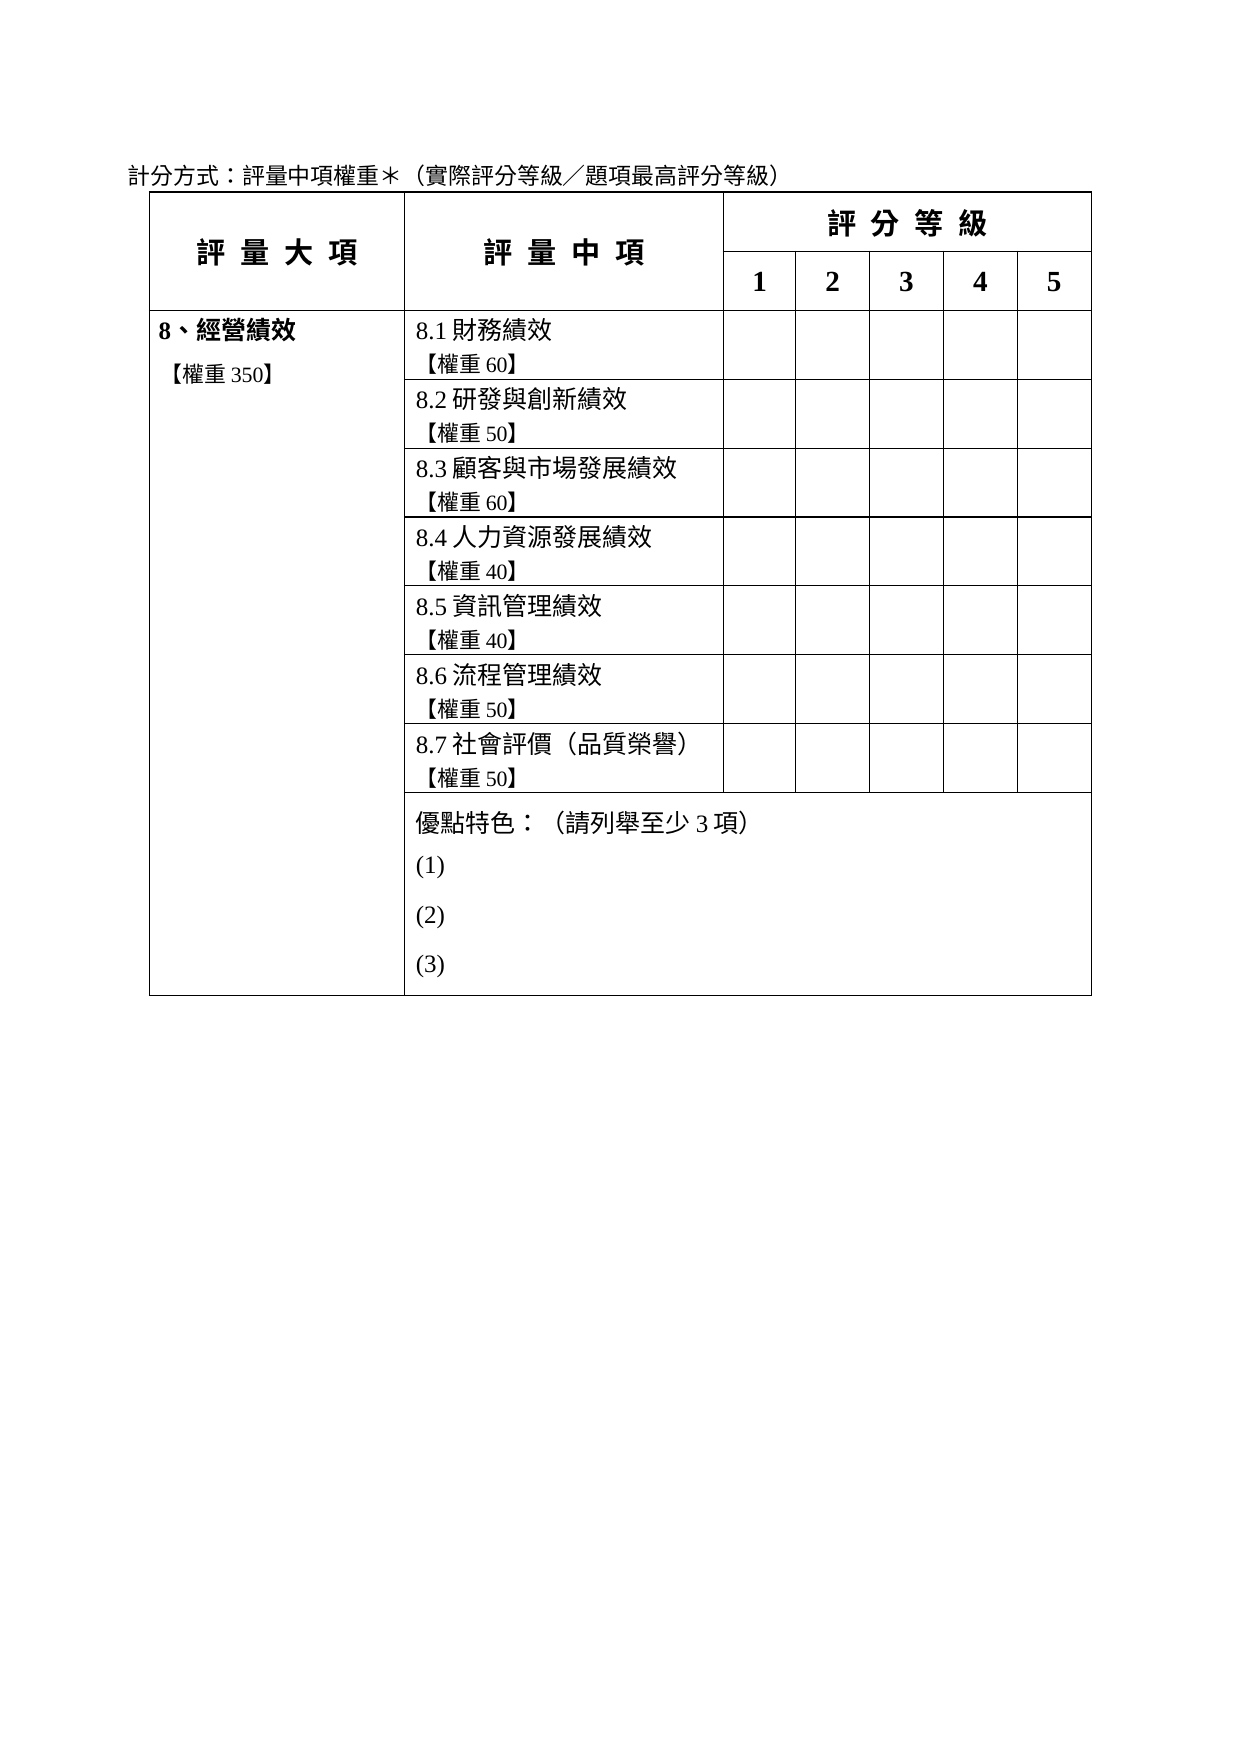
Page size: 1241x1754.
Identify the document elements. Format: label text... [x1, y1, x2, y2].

table_cell 8.6流程管理績效 【權重50】 [405, 655, 723, 723]
table_cell [724, 518, 795, 585]
table_cell [944, 586, 1017, 654]
table_cell [796, 655, 869, 723]
table_cell [1018, 518, 1091, 585]
table_cell [724, 449, 795, 516]
table_cell [1018, 724, 1091, 792]
table_cell [1018, 655, 1091, 723]
table_cell 3 [870, 252, 943, 309]
table_cell [796, 518, 869, 585]
table_cell [724, 586, 795, 654]
table_cell [796, 449, 869, 516]
table_cell [796, 311, 869, 378]
table_cell 8.2研發與創新績效 【權重50】 [405, 380, 723, 447]
table_cell [724, 311, 795, 378]
table_cell [724, 655, 795, 723]
table_cell 8、經營績效 【權重350】 [150, 311, 404, 995]
table_cell [944, 380, 1017, 447]
table_cell 8.1財務績效 【權重60】 [405, 311, 723, 378]
table_cell [870, 586, 943, 654]
text 計分方式：評量中項權重＊（實際評分等級／題項最高評分等級） [127, 158, 1128, 191]
table_cell [796, 380, 869, 447]
table_cell [1018, 586, 1091, 654]
table_cell [724, 380, 795, 447]
table_cell 8.7社會評價（品質榮譽） 【權重50】 [405, 724, 723, 792]
table_cell [870, 449, 943, 516]
table_cell [870, 518, 943, 585]
table_cell [1018, 449, 1091, 516]
table_cell [870, 655, 943, 723]
table_cell 8.3顧客與市場發展績效 【權重60】 [405, 449, 723, 516]
table_header 評 分 等 級 [724, 193, 1091, 251]
table_cell [1018, 380, 1091, 447]
table_cell [944, 449, 1017, 516]
table_cell 優點特色：（請列舉至少3項） [405, 793, 1091, 995]
table_cell [944, 655, 1017, 723]
table_header 評 量 中 項 [405, 193, 723, 309]
table_header 評 量 大 項 [150, 193, 404, 309]
table_cell 1 [724, 252, 795, 309]
table_cell [870, 311, 943, 378]
table_cell [1018, 311, 1091, 378]
table_cell [796, 724, 869, 792]
table_cell 4 [944, 252, 1017, 309]
table_cell 5 [1018, 252, 1091, 309]
table_cell [870, 724, 943, 792]
table_cell [870, 380, 943, 447]
table_cell [944, 724, 1017, 792]
table_cell 8.5資訊管理績效 【權重40】 [405, 586, 723, 654]
table_cell 8.4人力資源發展績效 【權重40】 [405, 518, 723, 585]
table_cell [724, 724, 795, 792]
table_cell [944, 518, 1017, 585]
table_cell [944, 311, 1017, 378]
table_cell 2 [796, 252, 869, 309]
table_cell [796, 586, 869, 654]
